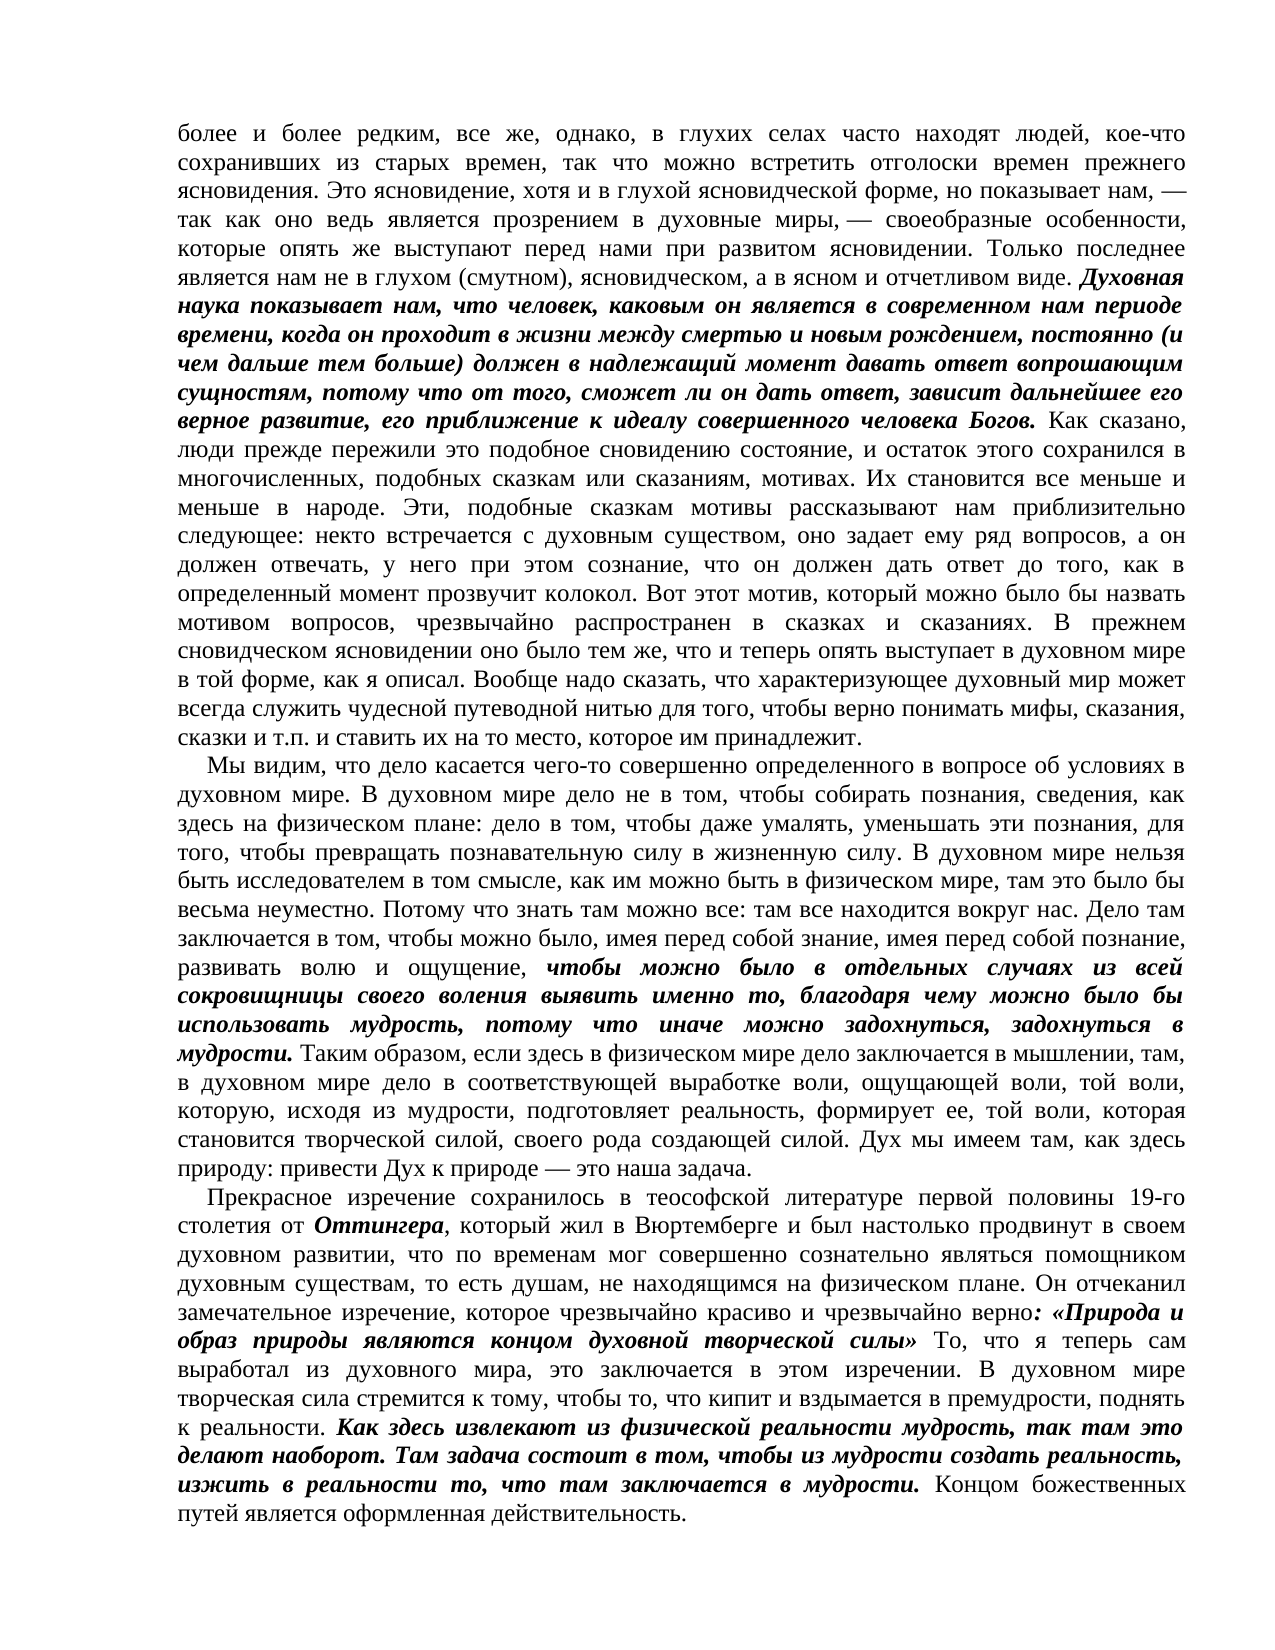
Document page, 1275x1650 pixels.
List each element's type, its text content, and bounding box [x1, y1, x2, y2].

text Прекрасное изречение сохранилось в теософской литературе первой половины 19-го столетия от Оттингера, который жил в Вюртемберге и был настолько продвинут в своем духовном развитии, что по временам мог совершенно сознательно являться помощником духовным существам, то есть душам, не находящимся на физическом плане. Он отчеканил замечательное изречение, которое чрезвычайно красиво и чрезвычайно верно: «Природа и образ природы являются концом духовной творческой силы» То, что я теперь сам выработал из духовного мира, это заключается в этом изречении. В духовном мире творческая сила стремится к тому, чтобы то, что кипит и вздымается в премудрости, поднять к реальности. Как здесь извлекают из физической реальности мудрость, так там это делают наоборот. Там задача состоит в том, чтобы из мудрости создать реальность, изжить в реальности то, что там заключается в мудрости. Концом божественных путей является оформленная действительность. [177, 1182, 1186, 1527]
text Мы видим, что дело касается чего-то совершенно определенного в вопросе об условиях в духовном мире. В духовном мире дело не в том, чтобы собирать познания, сведения, как здесь на физическом плане: дело в том, чтобы даже умалять, уменьшать эти познания, для того, чтобы превращать познавательную силу в жизненную силу. В духовном мире нельзя быть исследователем в том смысле, как им можно быть в физическом мире, там это было бы весьма неуместно. Потому что знать там можно все: там все находится вокруг нас. Дело там заключается в том, чтобы можно было, имея перед собой знание, имея перед собой познание, развивать волю и ощущение, чтобы можно было в отдельных случаях из всей сокровищницы своего воления выявить именно то, благодаря чему можно было бы использовать мудрость, потому что иначе можно задохнуться, задохнуться в мудрости. Таким образом, если здесь в физическом мире дело заключается в мышлении, там, в духовном мире дело в соответствующей выработке воли, ощущающей воли, той воли, которую, исходя из мудрости, подготовляет реальность, формирует ее, той воли, которая становится творческой силой, своего рода создающей силой. Дух мы имеем там, как здесь природу: привести Дух к природе — это наша задача. [177, 751, 1186, 1182]
text более и более редким, все же, однако, в глухих селах часто находят людей, кое-что сохранивших из старых времен, так что можно встретить отголоски времен прежнего ясновидения. Это ясновидение, хотя и в глухой ясновидческой форме, но показывает нам, — так как оно ведь является прозрением в духовные миры, — своеобразные особенности, которые опять же выступают перед нами при развитом ясновидении. Только последнее является нам не в глухом (смутном), ясновидческом, а в ясном и отчетливом виде. Духовная наука показывает нам, что человек, каковым он является в современном нам периоде времени, когда он проходит в жизни между смертью и новым рождением, постоянно (и чем дальше тем больше) должен в надлежащий момент давать ответ вопрошающим сущностям, потому что от того, сможет ли он дать ответ, зависит дальнейшее его верное развитие, его приближение к идеалу совершенного человека Богов. Как сказано, люди прежде пережили это подобное сновидению состояние, и остаток этого сохранился в многочисленных, подобных сказкам или сказаниям, мотивах. Их становится все меньше и меньше в народе. Эти, подобные сказкам мотивы рассказывают нам приблизительно следующее: некто встречается с духовным существом, оно задает ему ряд вопросов, а он должен отвечать, у него при этом сознание, что он должен дать ответ до того, как в определенный момент прозвучит колокол. Вот этот мотив, который можно было бы назвать мотивом вопросов, чрезвычайно распространен в сказках и сказаниях. В прежнем сновидческом ясновидении оно было тем же, что и теперь опять выступает в духовном мире в той форме, как я описал. Вообще надо сказать, что характеризующее духовный мир может всегда служить чудесной путеводной нитью для того, чтобы верно понимать мифы, сказания, сказки и т.п. и ставить их на то место, которое им принадлежит. [177, 118, 1186, 751]
